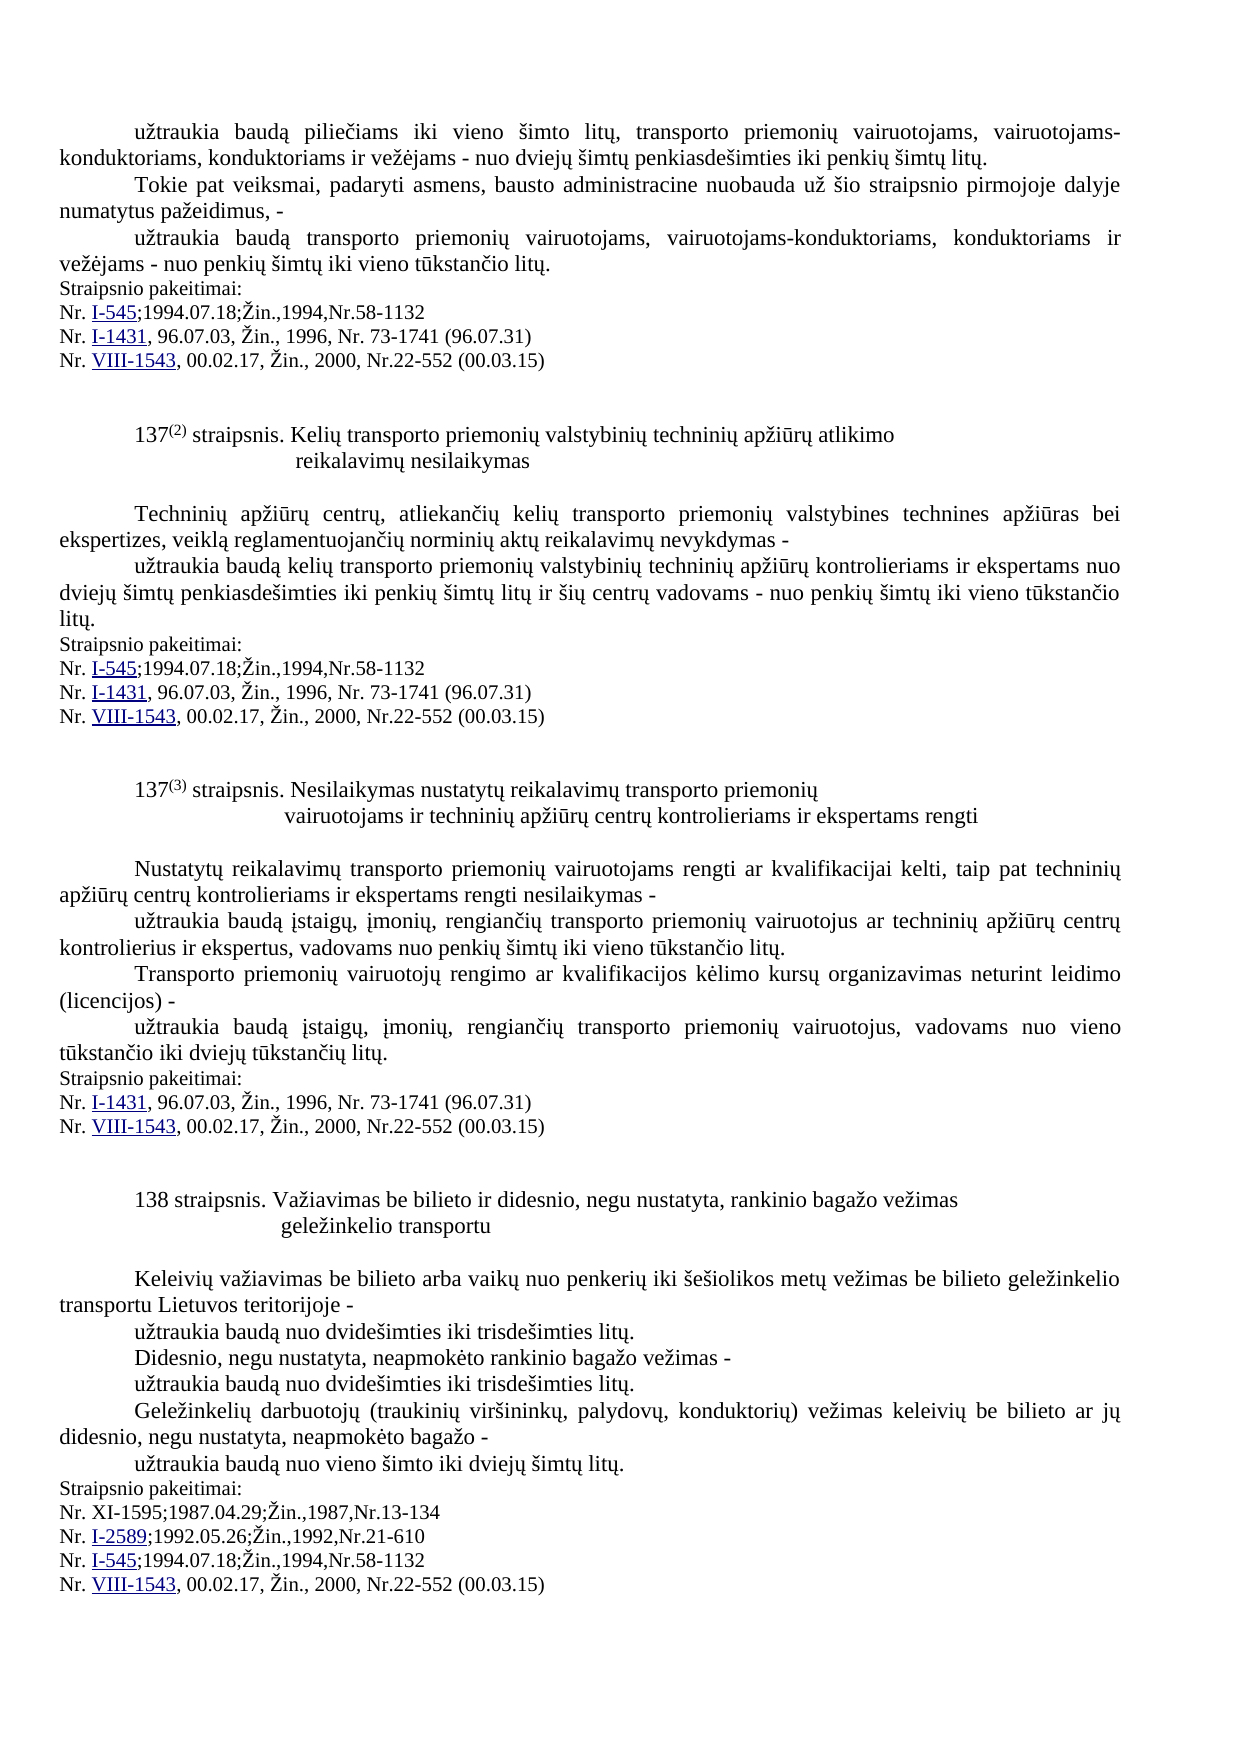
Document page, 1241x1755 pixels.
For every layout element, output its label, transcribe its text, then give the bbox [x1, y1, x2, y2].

text Straipsnio pakeitimai: [59, 276, 1122, 300]
text užtraukia baudą įstaigų, įmonių, rengiančių transporto priemonių vairuotojus, vadovams nuo vieno tūkstančio iki dviejų tūkstančių litų. [59, 1013, 1122, 1066]
text 137(2) straipsnis. Kelių transporto priemonių valstybinių techninių apžiūrų atlikimo [134, 421, 1122, 447]
text Nr. I-1431, 96.07.03, Žin., 1996, Nr. 73-1741 (96.07.31) [59, 1090, 1122, 1114]
text užtraukia baudą įstaigų, įmonių, rengiančių transporto priemonių vairuotojus ar techninių apžiūrų centrų kontrolierius ir ekspertus, vadovams nuo penkių šimtų iki vieno tūkstančio litų. [59, 908, 1122, 960]
text Nr. I-545;1994.07.18;Žin.,1994,Nr.58-1132 [59, 1548, 1122, 1572]
text Keleivių važiavimas be bilieto arba vaikų nuo penkerių iki šešiolikos metų vežimas be bilieto geležinkelio transportu Lietuvos teritorijoje - [59, 1265, 1122, 1318]
text 138 straipsnis. Važiavimas be bilieto ir didesnio, negu nustatyta, rankinio bagažo vežimas [134, 1186, 1122, 1212]
text Straipsnio pakeitimai: [59, 1476, 1122, 1500]
text Didesnio, negu nustatyta, neapmokėto rankinio bagažo vežimas - [59, 1344, 1122, 1371]
text Straipsnio pakeitimai: [59, 1066, 1122, 1090]
text Nr. I-1431, 96.07.03, Žin., 1996, Nr. 73-1741 (96.07.31) [59, 679, 1122, 704]
text užtraukia baudą transporto priemonių vairuotojams, vairuotojams-konduktoriams, konduktoriams ir vežėjams - nuo penkių šimtų iki vieno tūkstančio litų. [59, 223, 1122, 276]
text Transporto priemonių vairuotojų rengimo ar kvalifikacijos kėlimo kursų organizavimas neturint leidimo (licencijos) - [59, 960, 1122, 1013]
text Nr. VIII-1543, 00.02.17, Žin., 2000, Nr.22-552 (00.03.15) [59, 1114, 1122, 1138]
text užtraukia baudą nuo dvidešimties iki trisdešimties litų. [59, 1371, 1122, 1397]
text Nustatytų reikalavimų transporto priemonių vairuotojams rengti ar kvalifikacijai kelti, taip pat techninių apžiūrų centrų kontrolieriams ir ekspertams rengti nesilaikymas - [59, 855, 1122, 908]
text užtraukia baudą kelių transporto priemonių valstybinių techninių apžiūrų kontrolieriams ir ekspertams nuo dviejų šimtų penkiasdešimties iki penkių šimtų litų ir šių centrų vadovams - nuo penkių šimtų iki vieno tūkstančio litų. [59, 552, 1122, 631]
text Nr. I-545;1994.07.18;Žin.,1994,Nr.58-1132 [59, 300, 1122, 324]
text Nr. VIII-1543, 00.02.17, Žin., 2000, Nr.22-552 (00.03.15) [59, 704, 1122, 728]
text Nr. I-1431, 96.07.03, Žin., 1996, Nr. 73-1741 (96.07.31) [59, 324, 1122, 348]
text užtraukia baudą piliečiams iki vieno šimto litų, transporto priemonių vairuotojams, vairuotojams-konduktoriams, konduktoriams ir vežėjams - nuo dviejų šimtų penkiasdešimties iki penkių šimtų litų. [59, 118, 1122, 171]
text reikalavimų nesilaikymas [295, 447, 1122, 473]
text geležinkelio transportu [281, 1212, 1122, 1239]
text Geležinkelių darbuotojų (traukinių viršininkų, palydovų, konduktorių) vežimas keleivių be bilieto ar jų didesnio, negu nustatyta, neapmokėto bagažo - [59, 1397, 1122, 1449]
text vairuotojams ir techninių apžiūrų centrų kontrolieriams ir ekspertams rengti [284, 802, 1122, 828]
text Straipsnio pakeitimai: [59, 631, 1122, 656]
text Nr. XI-1595;1987.04.29;Žin.,1987,Nr.13-134 [59, 1500, 1122, 1524]
text Tokie pat veiksmai, padaryti asmens, bausto administracine nuobauda už šio straipsnio pirmojoje dalyje numatytus pažeidimus, - [59, 171, 1122, 223]
text Nr. VIII-1543, 00.02.17, Žin., 2000, Nr.22-552 (00.03.15) [59, 348, 1122, 372]
text užtraukia baudą nuo dvidešimties iki trisdešimties litų. [59, 1318, 1122, 1344]
text 137(3) straipsnis. Nesilaikymas nustatytų reikalavimų transporto priemonių [134, 776, 1122, 802]
text Nr. VIII-1543, 00.02.17, Žin., 2000, Nr.22-552 (00.03.15) [59, 1572, 1122, 1596]
text užtraukia baudą nuo vieno šimto iki dviejų šimtų litų. [59, 1449, 1122, 1476]
text Nr. I-545;1994.07.18;Žin.,1994,Nr.58-1132 [59, 656, 1122, 679]
text Techninių apžiūrų centrų, atliekančių kelių transporto priemonių valstybines technines apžiūras bei ekspertizes, veiklą reglamentuojančių norminių aktų reikalavimų nevykdymas - [59, 500, 1122, 552]
text Nr. I-2589;1992.05.26;Žin.,1992,Nr.21-610 [59, 1524, 1122, 1548]
